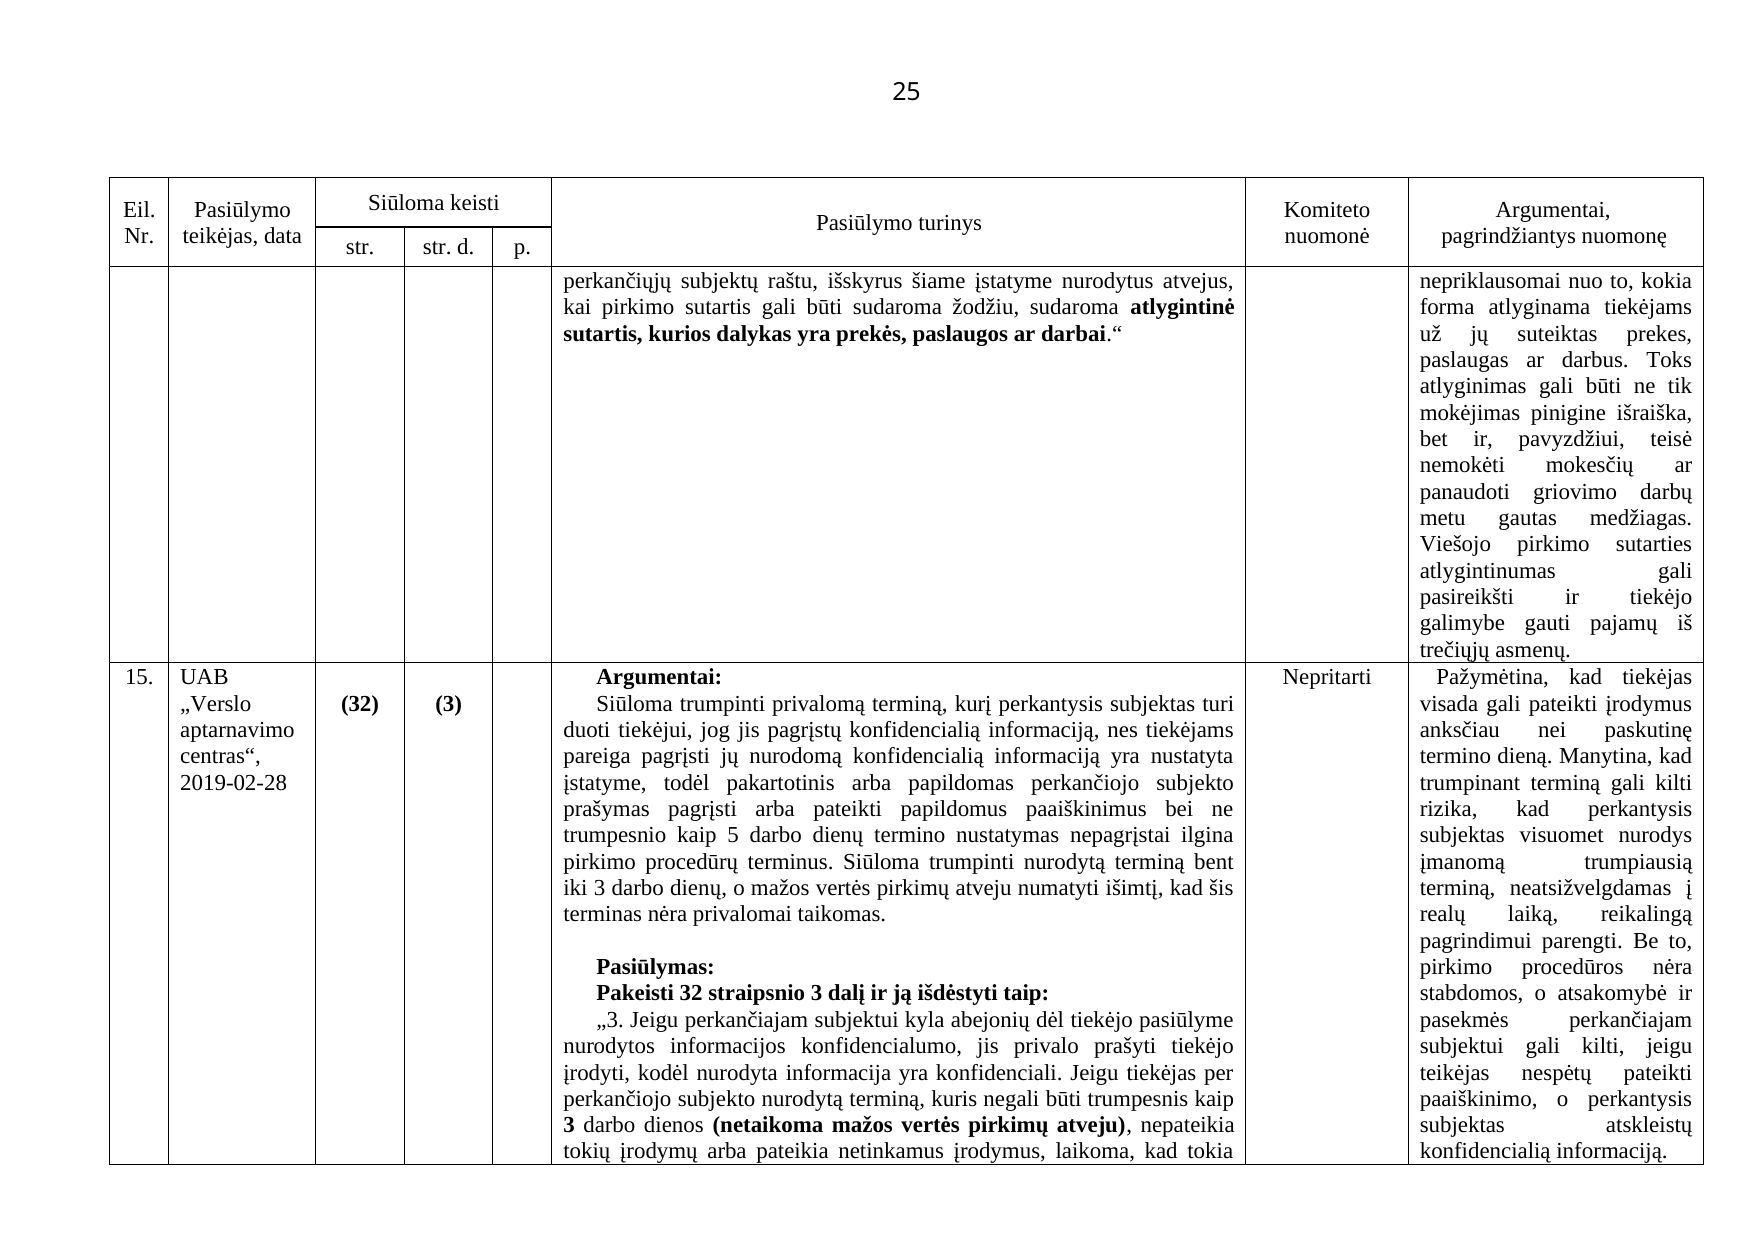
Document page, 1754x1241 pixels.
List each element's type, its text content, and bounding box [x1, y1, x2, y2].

table_cell perkančiųjų subjektų raštu, išskyrus šiame įstatyme nurodytus atvejus, kai pirkimo sutartis gali būti sudaroma žodžiu, sudaroma atlygintinė sutartis, kurios dalykas yra prekės, paslaugos ar darbai.“ [552, 267, 1245, 662]
table_cell [169, 267, 315, 662]
table_header Pasiūlymo turinys [552, 178, 1245, 266]
table_cell [316, 267, 404, 662]
table_cell str. d. [405, 228, 492, 266]
table_cell [405, 267, 492, 662]
table_cell p. [493, 228, 551, 266]
table_header Siūloma keisti [316, 178, 551, 226]
table_header Argumentai, pagrindžiantys nuomonę [1409, 178, 1703, 266]
table_header Pasiūlymo teikėjas, data [169, 178, 315, 266]
table_cell Pažymėtina, kad tiekėjas visada gali pateikti įrodymus anksčiau nei paskutinę termino dieną. Manytina, kad trumpinant terminą gali kilti rizika, kad perkantysis subjektas visuomet nurodys įmanomą trumpiausią terminą, neatsižvelgdamas į realų laiką, reikalingą pagrindimui parengti. Be to, pirkimo procedūros nėra stabdomos, o atsakomybė ir pasekmės perkančiajam subjektui gali kilti, jeigu teikėjas nespėtų pateikti paaiškinimo, o perkantysis subjektas atskleistų konfidencialią informaciją. [1409, 663, 1703, 1164]
table_cell (3) [405, 663, 492, 1164]
table_cell [493, 663, 551, 1164]
table_cell Nepritarti [1246, 663, 1408, 1164]
table_cell [110, 267, 168, 662]
table_cell Argumentai: Siūloma trumpinti privalomą terminą, kurį perkantysis subjektas turi duoti tiekėjui, jog jis pagrįstų konfidencialią informaciją, nes tiekėjams pareiga pagrįsti jų nurodomą konfidencialią informaciją yra nustatyta įstatyme, todėl pakartotinis arba papildomas perkančiojo subjekto prašymas pagrįsti arba pateikti papildomus paaiškinimus bei ne trumpesnio kaip 5 darbo dienų termino nustatymas nepagrįstai ilgina pirkimo procedūrų terminus. Siūloma trumpinti nurodytą terminą bent iki 3 darbo dienų, o mažos vertės pirkimų atveju numatyti išimtį, kad šis terminas nėra privalomai taikomas. Pasiūlymas: Pakeisti 32 straipsnio 3 dalį ir ją išdėstyti taip: „3. Jeigu perkančiajam subjektui kyla abejonių dėl tiekėjo pasiūlyme nurodytos informacijos konfidencialumo, jis privalo prašyti tiekėjo įrodyti, kodėl nurodyta informacija yra konfidenciali. Jeigu tiekėjas per perkančiojo subjekto nurodytą terminą, kuris negali būti trumpesnis kaip 3 darbo dienos (netaikoma mažos vertės pirkimų atveju), nepateikia tokių įrodymų arba pateikia netinkamus įrodymus, laikoma, kad tokia [552, 663, 1245, 1164]
table_cell UAB „Verslo aptarnavimo centras“, 2019-02-28 [169, 663, 315, 1164]
table_cell (32) [316, 663, 404, 1164]
table_cell [493, 267, 551, 662]
table_cell nepriklausomai nuo to, kokia forma atlyginama tiekėjams už jų suteiktas prekes, paslaugas ar darbus. Toks atlyginimas gali būti ne tik mokėjimas pinigine išraiška, bet ir, pavyzdžiui, teisė nemokėti mokesčių ar panaudoti griovimo darbų metu gautas medžiagas. Viešojo pirkimo sutarties atlygintinumas gali pasireikšti ir tiekėjo galimybe gauti pajamų iš trečiųjų asmenų. [1409, 267, 1703, 662]
table_cell str. [316, 228, 404, 266]
table_header Eil. Nr. [110, 178, 168, 266]
table_header Komiteto nuomonė [1246, 178, 1408, 266]
table_cell [1246, 267, 1408, 662]
table_cell 15. [110, 663, 168, 1164]
